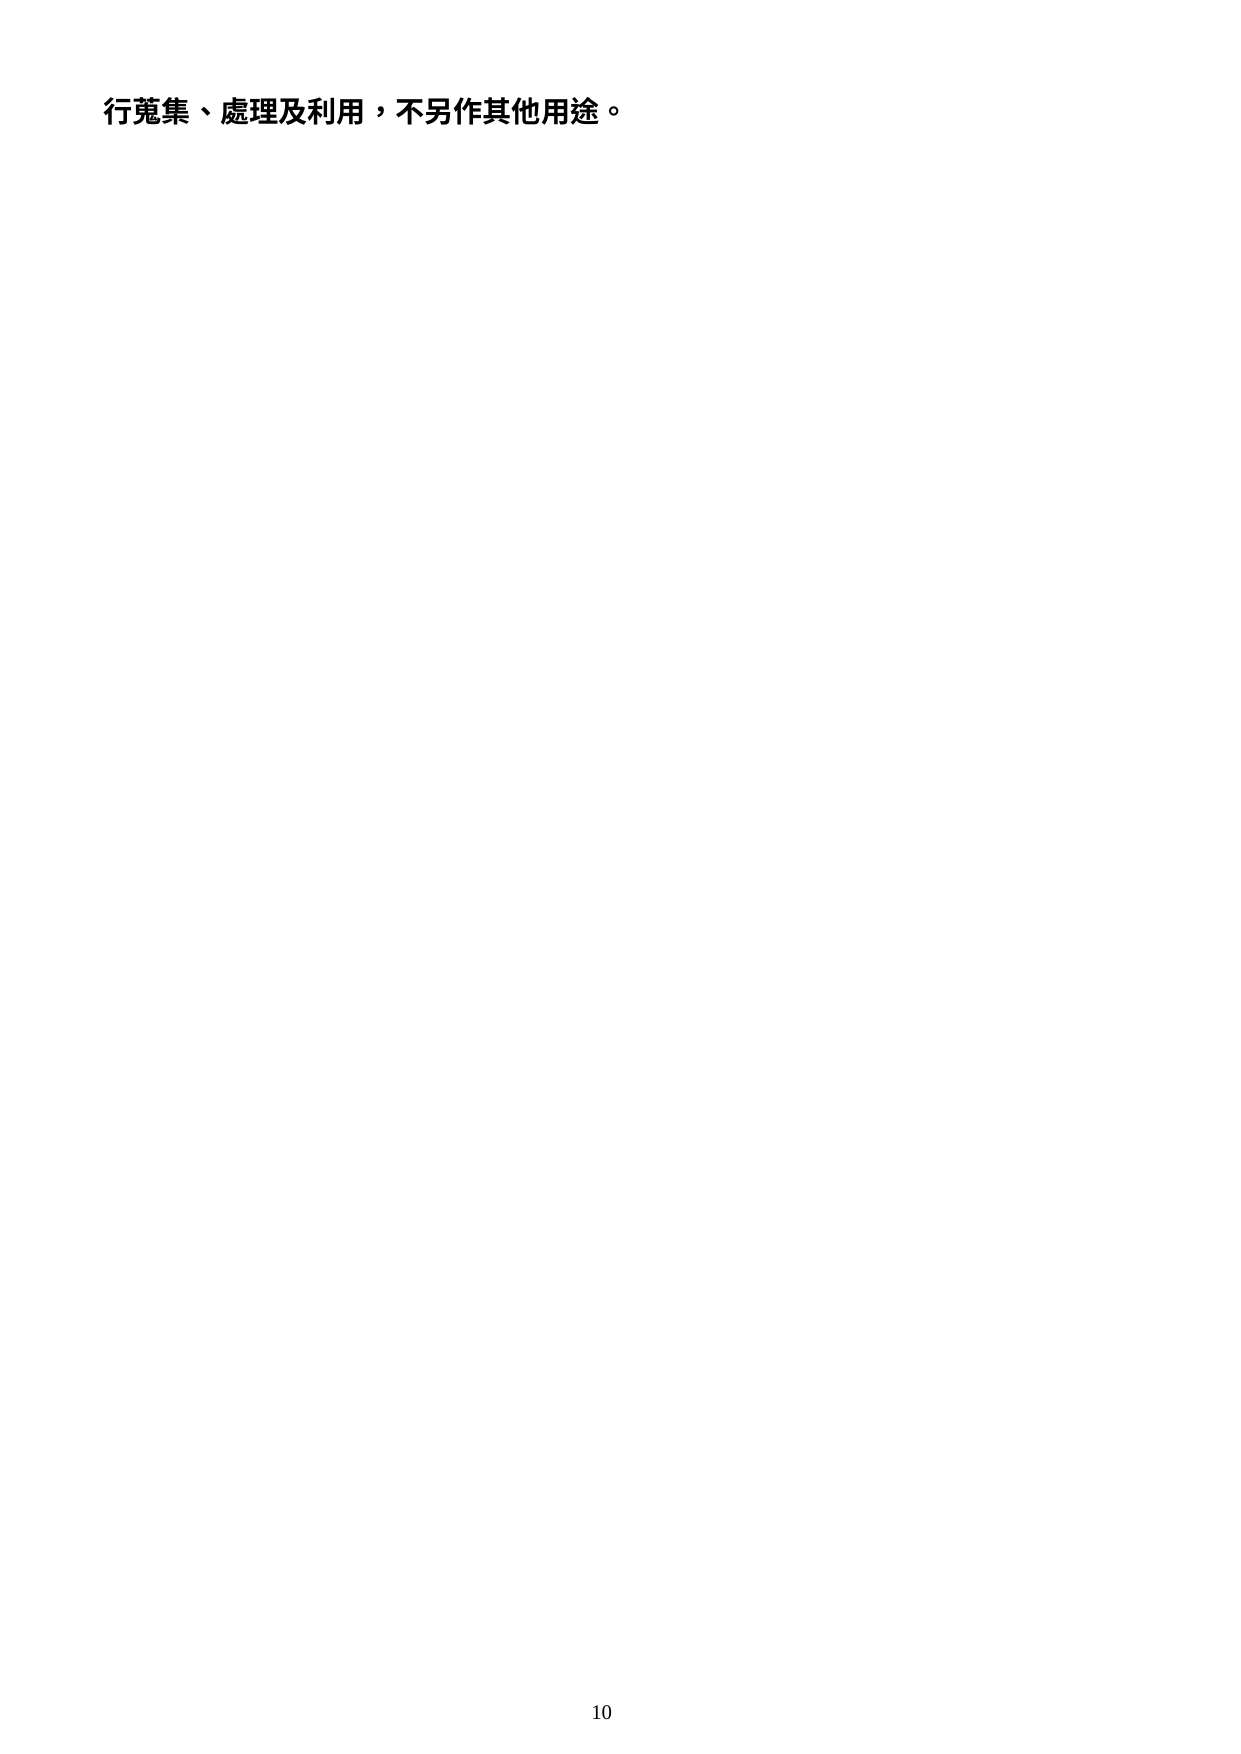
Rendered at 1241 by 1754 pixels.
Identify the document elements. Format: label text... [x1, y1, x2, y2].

text 行蒐集、處理及利用，不另作其他用途。 [89, 89, 1152, 131]
